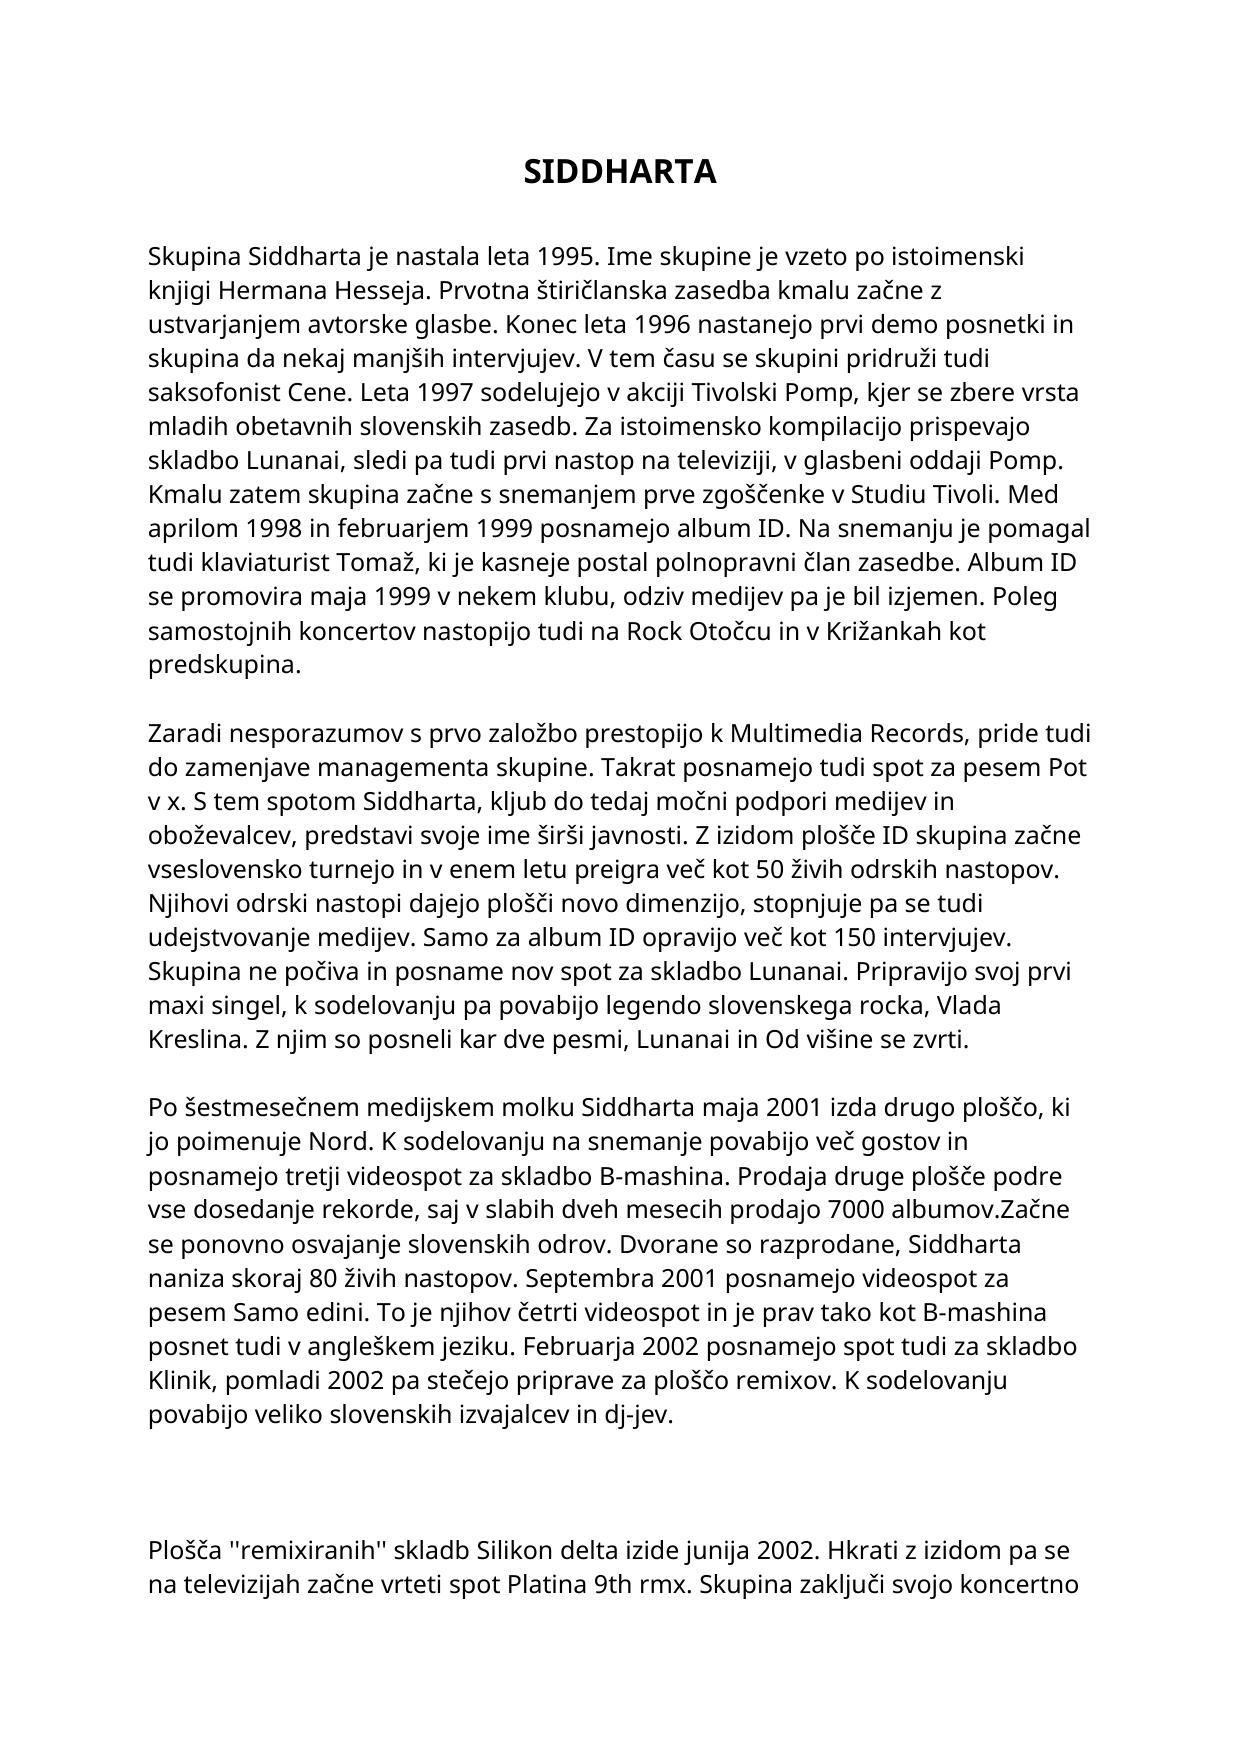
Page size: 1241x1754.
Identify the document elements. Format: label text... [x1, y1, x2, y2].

text Plošča ''remixiranih'' skladb Silikon delta izide junija 2002. Hkrati z izidom pa se na televizijah začne vrteti spot Platina 9th rmx. Skupina zaključi svojo koncertno [148, 1533, 1093, 1601]
text Skupina Siddharta je nastala leta 1995. Ime skupine je vzeto po istoimenski knjigi Hermana Hesseja. Prvotna štiričlanska zasedba kmalu začne z ustvarjanjem avtorske glasbe. Konec leta 1996 nastanejo prvi demo posnetki in skupina da nekaj manjših intervjujev. V tem času se skupini pridruži tudi saksofonist Cene. Leta 1997 sodelujejo v akciji Tivolski Pomp, kjer se zbere vrsta mladih obetavnih slovenskih zasedb. Za istoimensko kompilacijo prispevajo skladbo Lunanai, sledi pa tudi prvi nastop na televiziji, v glasbeni oddaji Pomp. Kmalu zatem skupina začne s snemanjem prve zgoščenke v Studiu Tivoli. Med aprilom 1998 in februarjem 1999 posnamejo album ID. Na snemanju je pomagal tudi klaviaturist Tomaž, ki je kasneje postal polnopravni član zasedbe. Album ID se promovira maja 1999 v nekem klubu, odziv medijev pa je bil izjemen. Poleg samostojnih koncertov nastopijo tudi na Rock Otočcu in v Križankah kot predskupina. Zaradi nesporazumov s prvo založbo prestopijo k Multimedia Records, pride tudi do zamenjave managementa skupine. Takrat posnamejo tudi spot za pesem Pot v x. S tem spotom Siddharta, kljub do tedaj močni podpori medijev in oboževalcev, predstavi svoje ime širši javnosti. Z izidom plošče ID skupina začne vseslovensko turnejo in v enem letu preigra več kot 50 živih odrskih nastopov. Njihovi odrski nastopi dajejo plošči novo dimenzijo, stopnjuje pa se tudi udejstvovanje medijev. Samo za album ID opravijo več kot 150 intervjujev. Skupina ne počiva in posname nov spot za skladbo Lunanai. Pripravijo svoj prvi maxi singel, k sodelovanju pa povabijo legendo slovenskega rocka, Vlada Kreslina. Z njim so posneli kar dve pesmi, Lunanai in Od višine se zvrti. Po šestmesečnem medijskem molku Siddharta maja 2001 izda drugo ploščo, ki jo poimenuje Nord. K sodelovanju na snemanje povabijo več gostov in posnamejo tretji videospot za skladbo B-mashina. Prodaja druge plošče podre vse dosedanje rekorde, saj v slabih dveh mesecih prodajo 7000 albumov.Začne se ponovno osvajanje slovenskih odrov. Dvorane so razprodane, Siddharta naniza skoraj 80 živih nastopov. Septembra 2001 posnamejo videospot za pesem Samo edini. To je njihov četrti videospot in je prav tako kot B-mashina posnet tudi v angleškem jeziku. Februarja 2002 posnamejo spot tudi za skladbo Klinik, pomladi 2002 pa stečejo priprave za ploščo remixov. K sodelovanju povabijo veliko slovenskih izvajalcev in dj-jev. [148, 238, 1093, 1465]
text SIDDHARTA [148, 148, 1093, 193]
